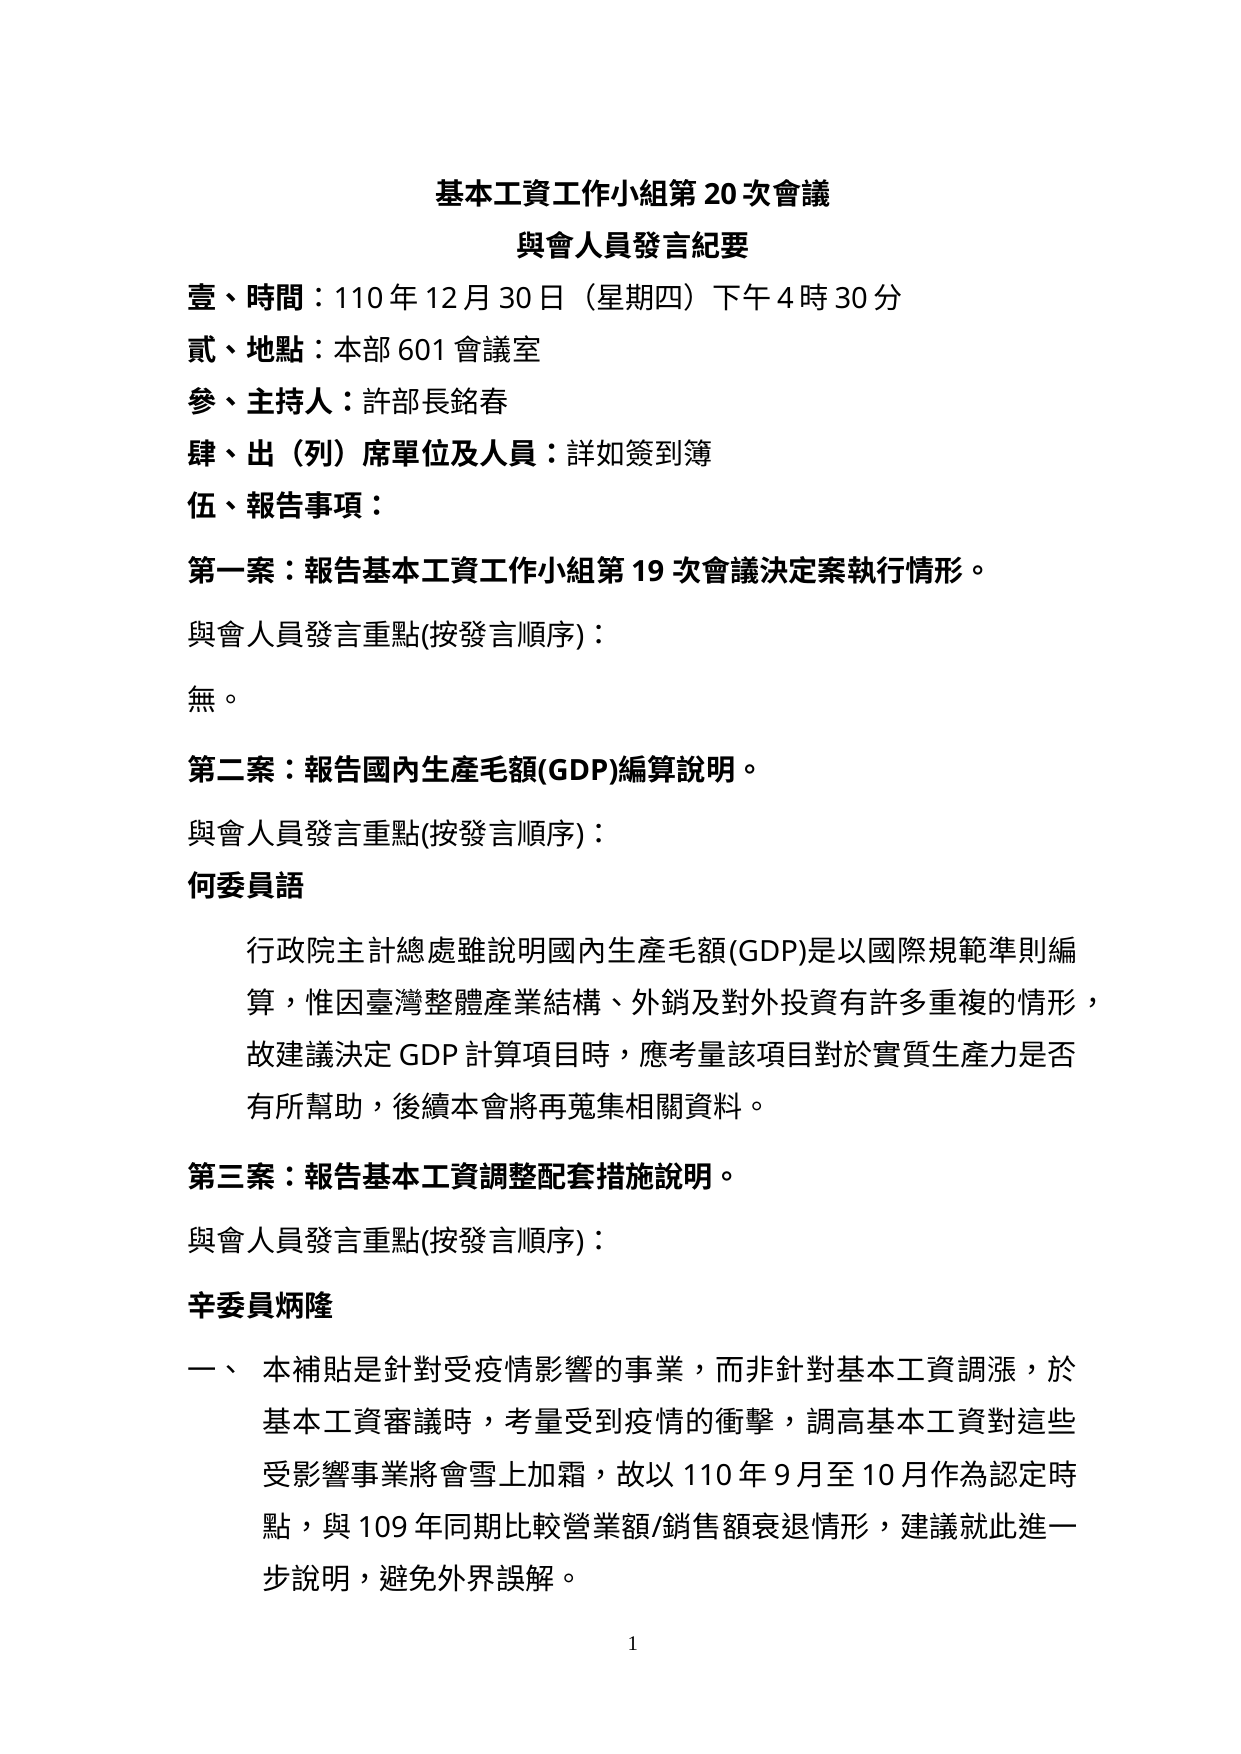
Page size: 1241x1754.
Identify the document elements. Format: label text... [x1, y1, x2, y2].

text 第一案：報告基本工資工作小組第19 次會議決定案執行情形。 [187, 539, 1078, 592]
list 本補貼是針對受疫情影響的事業，而非針對基本工資調漲，於基本工資審議時，考量受到疫情的衝擊，調高基本工資對這些受影響事業將會雪上加霜，故以110年9月至10月作為認定時點，與109年同期比較營業額/銷售額衰退情形，建議就此進一步說明，避免外界誤解。 [187, 1339, 1078, 1599]
text 參、主持人：許部長銘春 [187, 371, 1078, 423]
text 貳、地點：本部601會議室 [187, 319, 1078, 371]
text 辛委員炳隆 [187, 1274, 1078, 1327]
text 第三案：報告基本工資調整配套措施說明。 [187, 1145, 1078, 1197]
text 與會人員發言重點(按發言順序)： [187, 1210, 1078, 1262]
text 與會人員發言紀要 [187, 214, 1078, 267]
text 肆、出（列）席單位及人員：詳如簽到簿 [187, 423, 1078, 475]
text 壹、時間：110年12月30日（星期四）下午4時30分 [187, 267, 1078, 319]
text 伍、報告事項： [187, 475, 1078, 527]
text 何委員語 [187, 855, 1078, 907]
text 行政院主計總處雖說明國內生產毛額(GDP)是以國際規範準則編算，惟因臺灣整體產業結構、外銷及對外投資有許多重複的情形，故建議決定GDP計算項目時，應考量該項目對於實質生產力是否有所幫助，後續本會將再蒐集相關資料。 [246, 919, 1078, 1128]
text 基本工資工作小組第20次會議 [187, 162, 1078, 214]
text 與會人員發言重點(按發言順序)： [187, 604, 1078, 656]
text 無。 [187, 669, 1078, 721]
text 第二案：報告國內生產毛額(GDP)編算說明。 [187, 738, 1078, 790]
text 與會人員發言重點(按發言順序)： [187, 803, 1078, 855]
